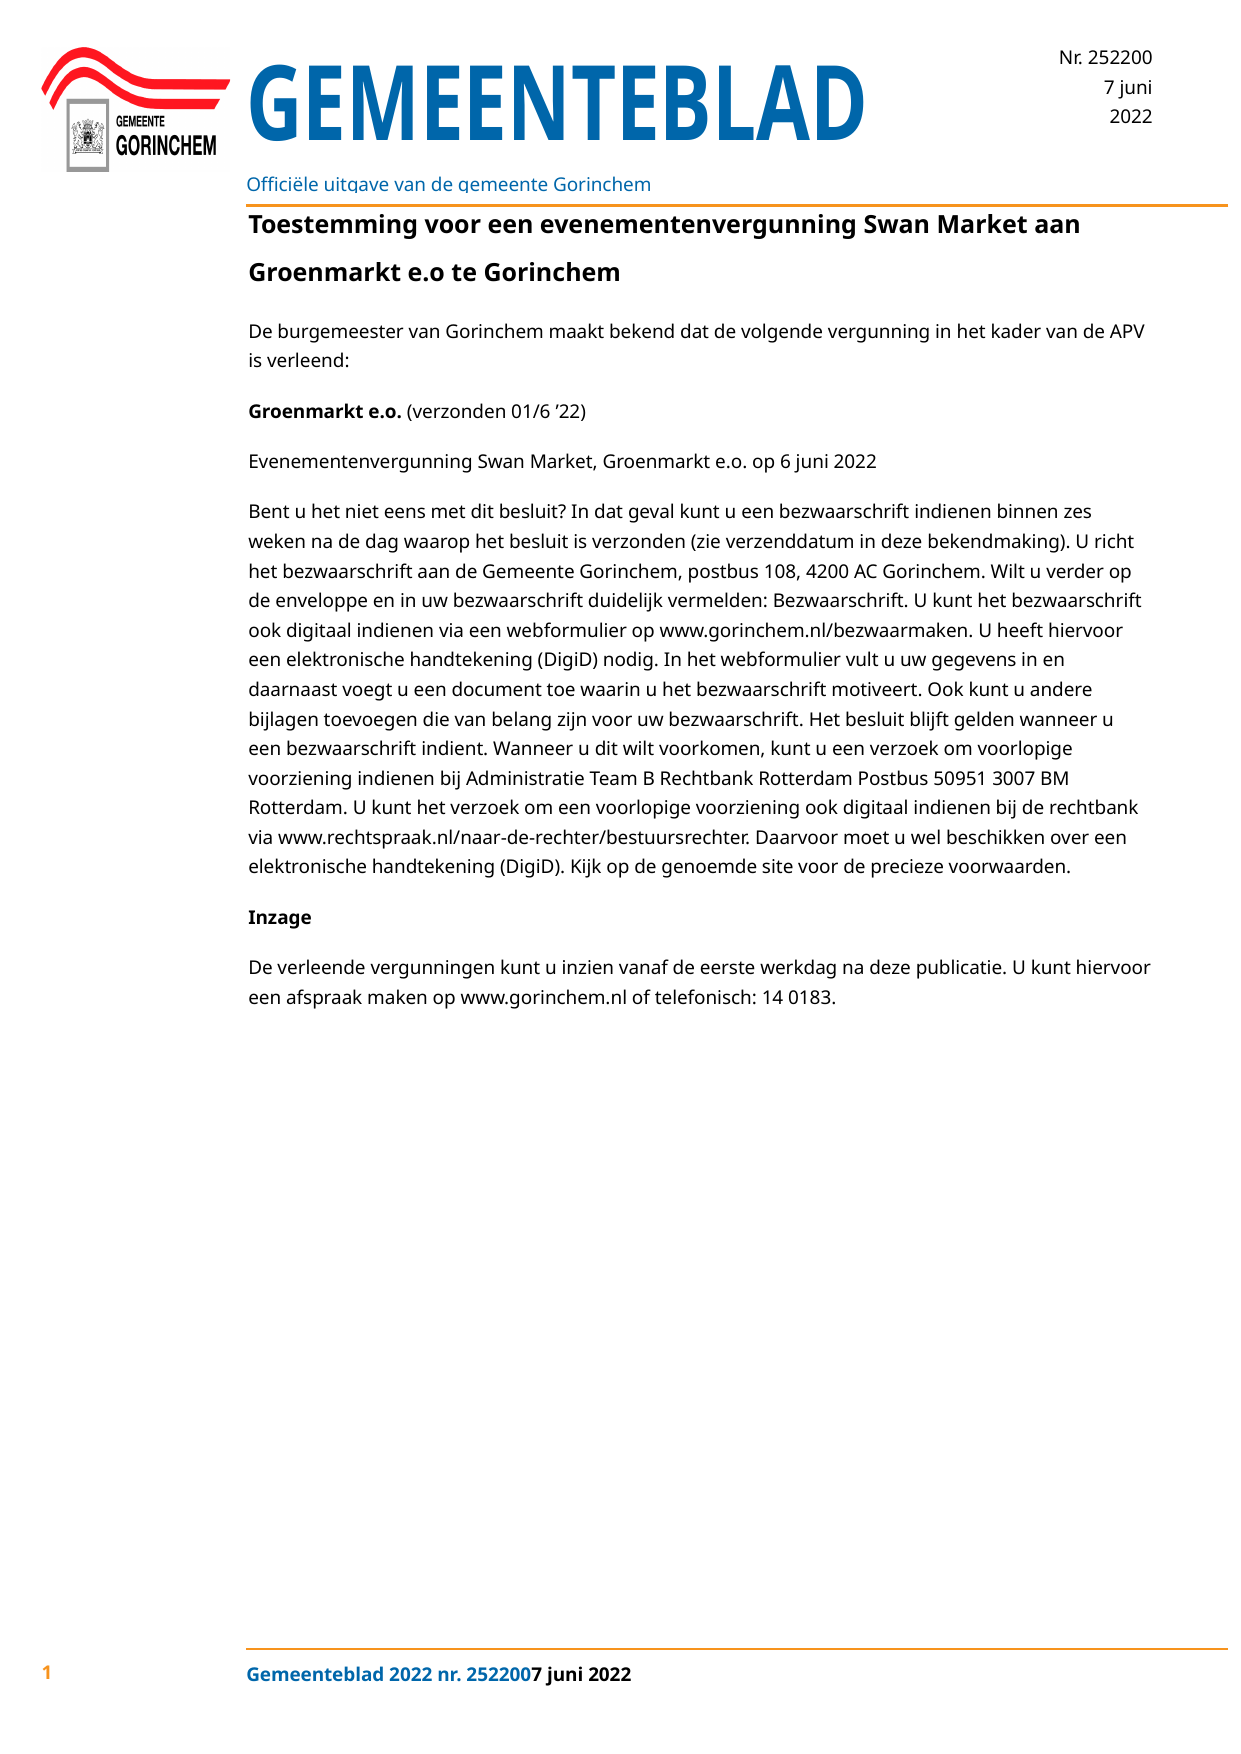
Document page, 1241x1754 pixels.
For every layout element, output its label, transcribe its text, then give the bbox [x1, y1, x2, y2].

text De burgemeester van Gorinchem maakt bekend dat de volgende vergunning in het kader van de APV is verleend: [248, 318, 1152, 373]
text Evenementenvergunning Swan Market, Groenmarkt e.o. op 6 juni 2022 [248, 448, 1152, 474]
picture [41, 47, 231, 172]
text De verleende vergunningen kunt u inzien vanaf de eerste werkdag na deze publicatie. U kunt hiervoor een afspraak maken op www.gorinchem.nl of telefonisch: 14 0183. [248, 954, 1152, 1010]
text Inzage [248, 904, 1152, 930]
text Groenmarkt e.o. (verzonden 01/6 ’22) [248, 398, 1152, 424]
text Toestemming voor een evenementenvergunning Swan Market aan Groenmarkt e.o te Gorinchem [248, 207, 1152, 288]
text Bent u het niet eens met dit besluit? In dat geval kunt u een bezwaarschrift indienen binnen zes weken na de dag waarop het besluit is verzonden (zie verzenddatum in deze bekendmaking). U richt het bezwaarschrift aan de Gemeente Gorinchem, postbus 108, 4200 AC Gorinchem. Wilt u verder op de enveloppe en in uw bezwaarschrift duidelijk vermelden: Bezwaarschrift. U kunt het bezwaarschrift ook digitaal indienen via een webformulier op www.gorinchem.nl/bezwaarmaken. U heeft hiervoor een elektronische handtekening (DigiD) nodig. In het webformulier vult u uw gegevens in en daarnaast voegt u een document toe waarin u het bezwaarschrift motiveert. Ook kunt u andere bijlagen toevoegen die van belang zijn voor uw bezwaarschrift. Het besluit blijft gelden wanneer u een bezwaarschrift indient. Wanneer u dit wilt voorkomen, kunt u een verzoek om voorlopige voorziening indienen bij Administratie Team B Rechtbank Rotterdam Postbus 50951 3007 BM Rotterdam. U kunt het verzoek om een voorlopige voorziening ook digitaal indienen bij de rechtbank via www.rechtspraak.nl/naar-de-rechter/bestuursrechter. Daarvoor moet u wel beschikken over een elektronische handtekening (DigiD). Kijk op de genoemde site voor de precieze voorwaarden. [248, 499, 1152, 879]
